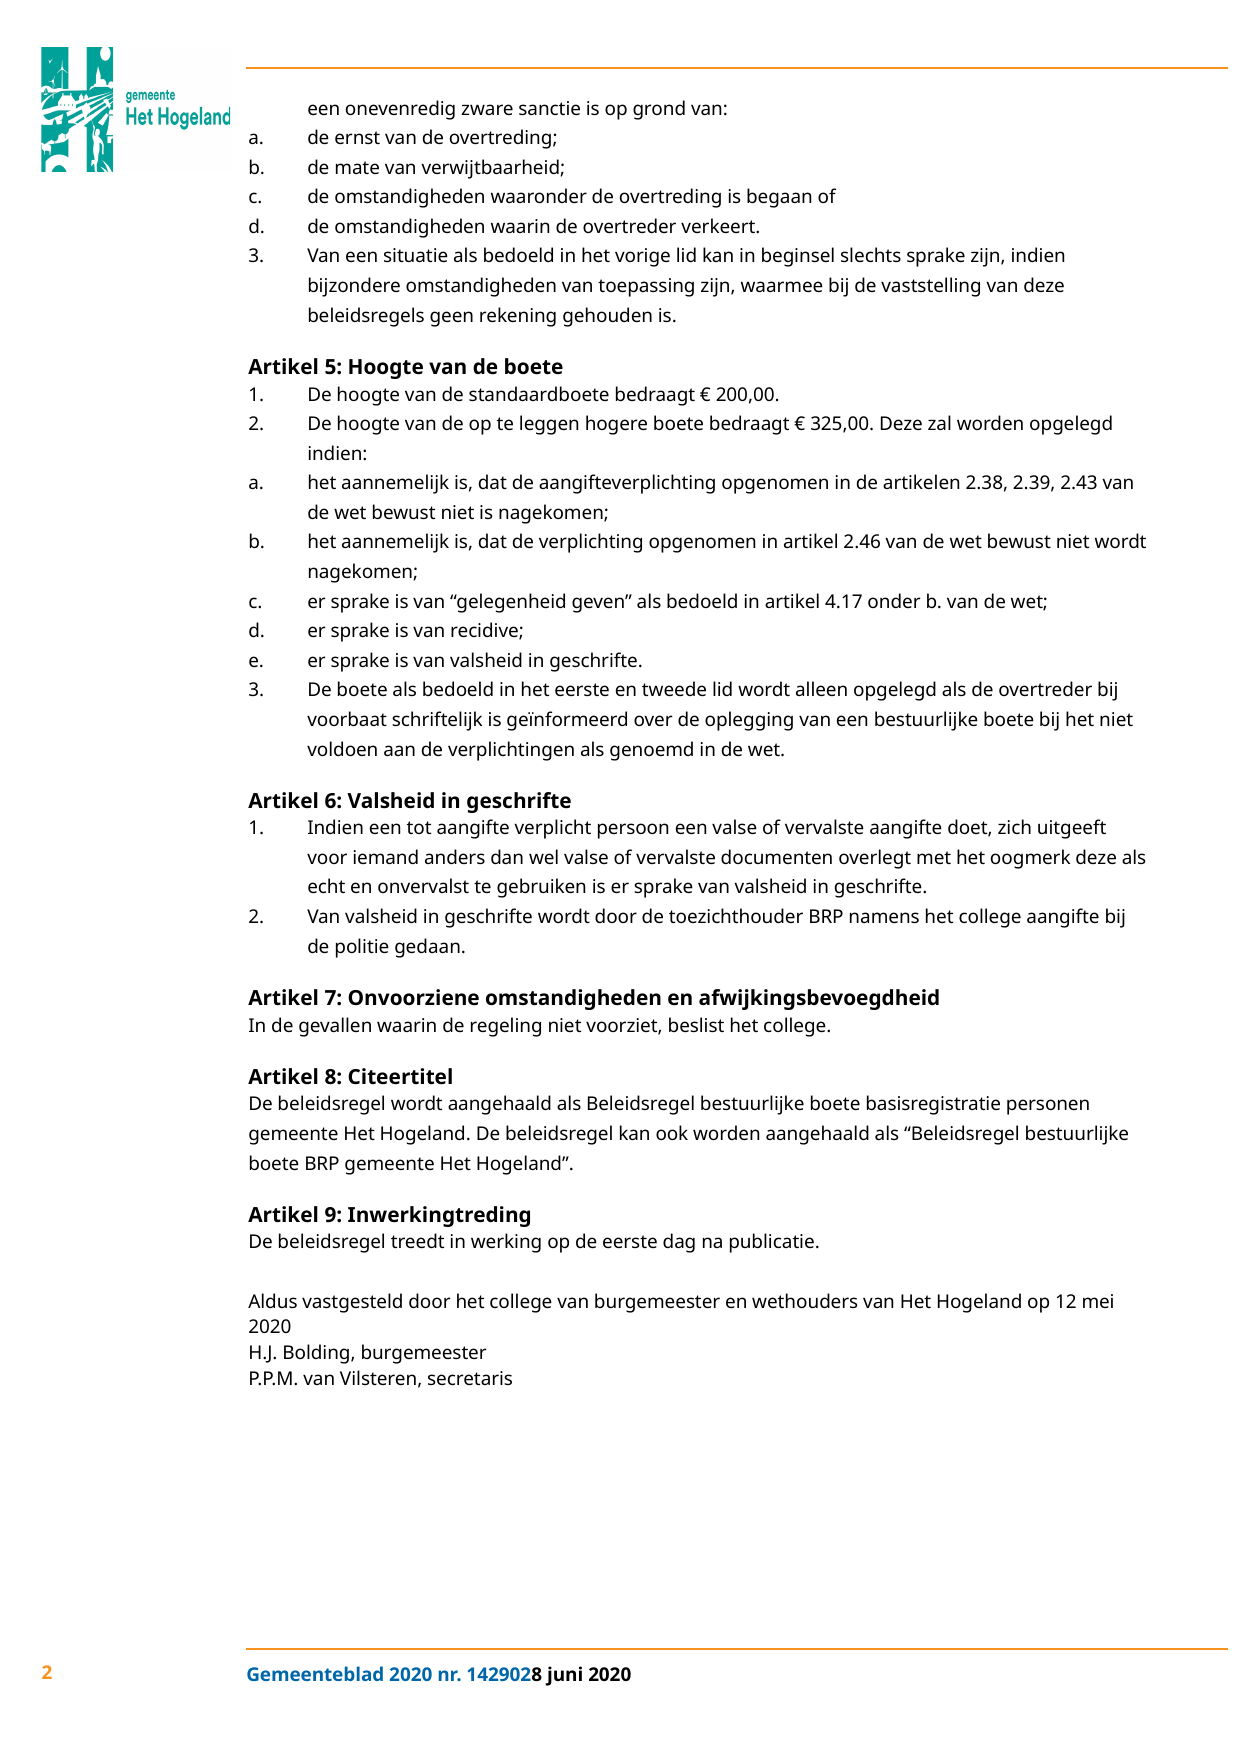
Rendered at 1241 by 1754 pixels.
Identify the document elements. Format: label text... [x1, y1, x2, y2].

list de mate van verwijtbaarheid; [248, 154, 1152, 180]
text Artikel 9: Inwerkingtreding [248, 1200, 1152, 1229]
text P.P.M. van Vilsteren, secretaris [248, 1365, 1152, 1391]
list er sprake is van valsheid in geschrifte. [248, 647, 1152, 673]
list Van een situatie als bedoeld in het vorige lid kan in beginsel slechts sprake zijn, indien bijzondere omstandigheden van toepassing zijn, waarmee bij de vaststelling van deze beleidsregels geen rekening gehouden is. [248, 243, 1152, 328]
picture [41, 47, 231, 172]
text Artikel 5: Hoogte van de boete [248, 352, 1152, 381]
list de ernst van de overtreding; [248, 124, 1152, 150]
list Indien een tot aangifte verplicht persoon een valse of vervalste aangifte doet, zich uitgeeft voor iemand anders dan wel valse of vervalste documenten overlegt met het oogmerk deze als echt en onvervalst te gebruiken is er sprake van valsheid in geschrifte. [248, 814, 1152, 899]
list Van valsheid in geschrifte wordt door de toezichthouder BRP namens het college aangifte bij de politie gedaan. [248, 903, 1152, 959]
list De hoogte van de standaardboete bedraagt € 200,00. [248, 381, 1152, 406]
text De beleidsregel wordt aangehaald als Beleidsregel bestuurlijke boete basisregistratie personen gemeente Het Hogeland. De beleidsregel kan ook worden aangehaald als “Beleidsregel bestuurlijke boete BRP gemeente Het Hogeland”. [248, 1091, 1152, 1176]
text Artikel 7: Onvoorziene omstandigheden en afwijkingsbevoegdheid [248, 983, 1152, 1012]
list er sprake is van recidive; [248, 617, 1152, 643]
text In de gevallen waarin de regeling niet voorziet, beslist het college. [248, 1012, 1152, 1037]
text Aldus vastgesteld door het college van burgemeester en wethouders van Het Hogeland op 12 mei 2020 [248, 1288, 1152, 1339]
list een onevenredig zware sanctie is op grond van: [248, 95, 1152, 121]
list de omstandigheden waaronder de overtreding is begaan of [248, 183, 1152, 209]
list het aannemelijk is, dat de verplichting opgenomen in artikel 2.46 van de wet bewust niet wordt nagekomen; [248, 529, 1152, 584]
text H.J. Bolding, burgemeester [248, 1339, 1152, 1365]
list De hoogte van de op te leggen hogere boete bedraagt € 325,00. Deze zal worden opgelegd indien: [248, 410, 1152, 466]
text Artikel 6: Valsheid in geschrifte [248, 786, 1152, 814]
list De boete als bedoeld in het eerste en tweede lid wordt alleen opgelegd als de overtreder bij voorbaat schriftelijk is geïnformeerd over de oplegging van een bestuurlijke boete bij het niet voldoen aan de verplichtingen als genoemd in de wet. [248, 677, 1152, 761]
text De beleidsregel treedt in werking op de eerste dag na publicatie. [248, 1229, 1152, 1254]
list er sprake is van “gelegenheid geven” als bedoeld in artikel 4.17 onder b. van de wet; [248, 588, 1152, 613]
text Artikel 8: Citeertitel [248, 1062, 1152, 1091]
list het aannemelijk is, dat de aangifteverplichting opgenomen in de artikelen 2.38, 2.39, 2.43 van de wet bewust niet is nagekomen; [248, 469, 1152, 525]
list de omstandigheden waarin de overtreder verkeert. [248, 213, 1152, 239]
